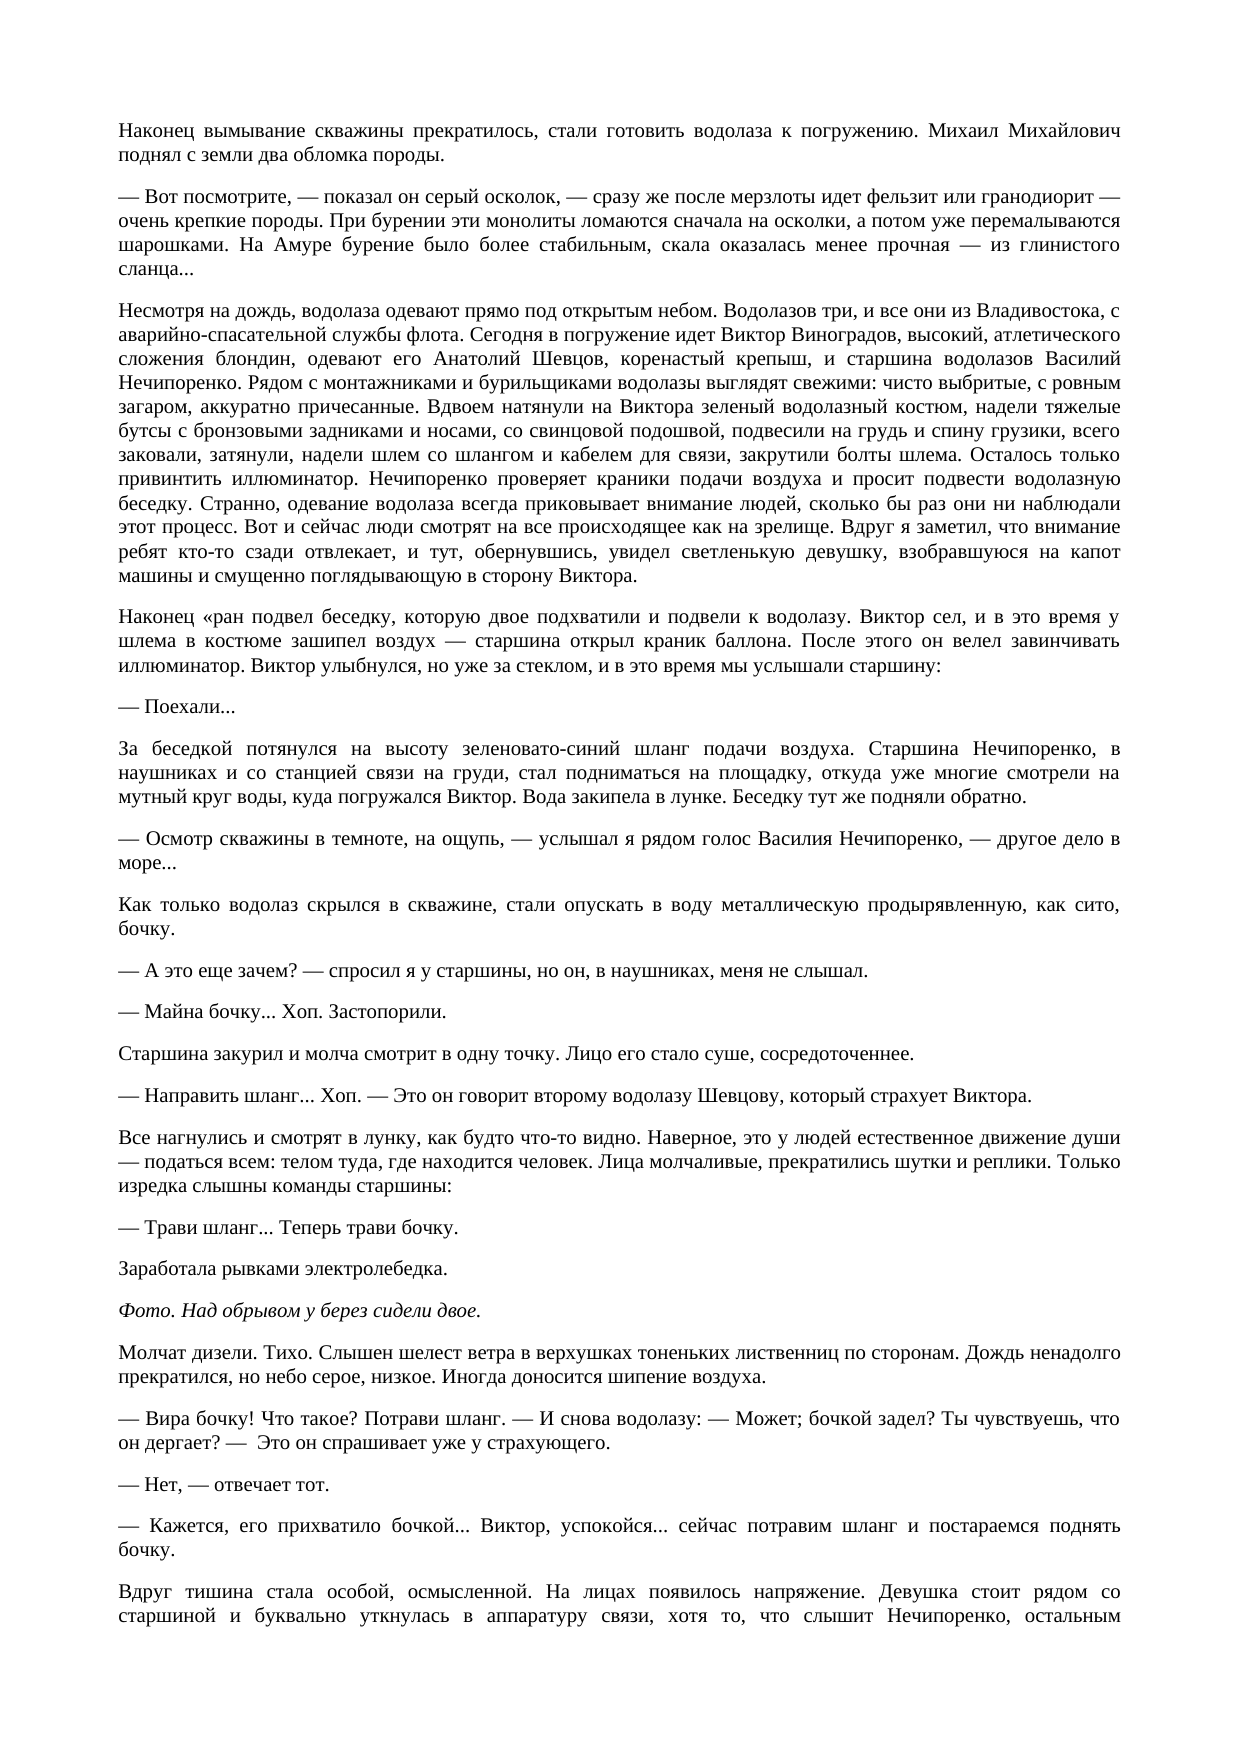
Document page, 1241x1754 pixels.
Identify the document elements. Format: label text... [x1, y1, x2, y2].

text Молчат дизели. Тихо. Слышен шелест ветра в верхушках тоненьких лиственниц по сторонам. Дождь ненадолго прекратился, но небо серое, низкое. Иногда доносится шипение воздуха. [118, 1340, 1122, 1388]
text Старшина закурил и молча смотрит в одну точку. Лицо его стало суше, сосредоточеннее. [118, 1041, 1122, 1065]
text Фото. Над обрывом у берез сидели двое. [118, 1298, 1122, 1322]
text — Кажется, его прихватило бочкой... Виктор, успокойся... сейчас потравим шланг и постараемся поднять бочку. [118, 1513, 1122, 1561]
text — А это еще зачем? — спросил я у старшины, но он, в наушниках, меня не слышал. [118, 958, 1122, 982]
text — Вот посмотрите, — показал он серый осколок, — сразу же после мерзлоты идет фельзит или гранодиорит — очень крепкие породы. При бурении эти монолиты ломаются сначала на осколки, а потом уже перемалываются шарошками. На Амуре бурение было более стабильным, скала оказалась менее прочная — из глинистого сланца... [118, 184, 1122, 280]
text — Осмотр скважины в темноте, на ощупь, — услышал я рядом голос Василия Нечипоренко, — другое дело в море... [118, 826, 1122, 874]
text Наконец вымывание скважины прекратилось, стали готовить водолаза к погружению. Михаил Михайлович поднял с земли два обломка породы. [118, 118, 1122, 166]
text Как только водолаз скрылся в скважине, стали опускать в воду металлическую продырявленную, как сито, бочку. [118, 892, 1122, 940]
text — Нет, — отвечает тот. [118, 1472, 1122, 1496]
text За беседкой потянулся на высоту зеленовато-синий шланг подачи воздуха. Старшина Нечипоренко, в наушниках и со станцией связи на груди, стал подниматься на площадку, откуда уже многие смотрели на мутный круг воды, куда погружался Виктор. Вода закипела в лунке. Беседку тут же подняли обратно. [118, 736, 1122, 808]
text — Поехали... [118, 694, 1122, 718]
text — Вира бочку! Что такое? Потрави шланг. — И снова водолазу: — Может; бочкой задел? Ты чувствуешь, что он дергает? — Это он спрашивает уже у страхующего. [118, 1406, 1122, 1454]
text — Направить шланг... Хоп. — Это он говорит второму водолазу Шевцову, который страхует Виктора. [118, 1083, 1122, 1107]
text Вдруг тишина стала особой, осмысленной. На лицах появилось напряжение. Девушка стоит рядом со старшиной и буквально уткнулась в аппаратуру связи, хотя то, что слышит Нечипоренко, остальным [118, 1579, 1122, 1627]
text Заработала рывками электролебедка. [118, 1256, 1122, 1280]
text Несмотря на дождь, водолаза одевают прямо под открытым небом. Водолазов три, и все они из Владивостока, с аварийно-спасательной службы флота. Сегодня в погружение идет Виктор Виноградов, высокий, атлетического сложения блондин, одевают его Анатолий Шевцов, коренастый крепыш, и старшина водолазов Василий Нечипоренко. Рядом с монтажниками и бурильщиками водолазы выглядят свежими: чисто выбритые, с ровным загаром, аккуратно причесанные. Вдвоем натянули на Виктора зеленый водолазный костюм, надели тяжелые бутсы с бронзовыми задниками и носами, со свинцовой подошвой, подвесили на грудь и спину грузики, всего заковали, затянули, надели шлем со шлангом и кабелем для связи, закрутили болты шлема. Осталось только привинтить иллюминатор. Нечипоренко проверяет краники подачи воздуха и просит подвести водолазную беседку. Странно, одевание водолаза всегда приковывает внимание людей, сколько бы раз они ни наблюдали этот процесс. Вот и сейчас люди смотрят на все происходящее как на зрелище. Вдруг я заметил, что внимание ребят кто-то сзади отвлекает, и тут, обернувшись, увидел светленькую девушку, взобравшуюся на капот машины и смущенно поглядывающую в сторону Виктора. [118, 298, 1122, 587]
text — Майна бочку... Хоп. Застопорили. [118, 999, 1122, 1023]
text Все нагнулись и смотрят в лунку, как будто что-то видно. Наверное, это у людей естественное движение души — податься всем: телом туда, где находится человек. Лица молчаливые, прекратились шутки и реплики. Только изредка слышны команды старшины: [118, 1125, 1122, 1197]
text — Трави шланг... Теперь трави бочку. [118, 1214, 1122, 1239]
text Наконец «ран подвел беседку, которую двое подхватили и подвели к водолазу. Виктор сел, и в это время у шлема в костюме зашипел воздух — старшина открыл краник баллона. После этого он велел завинчивать иллюминатор. Виктор улыбнулся, но уже за стеклом, и в это время мы услышали старшину: [118, 604, 1122, 677]
